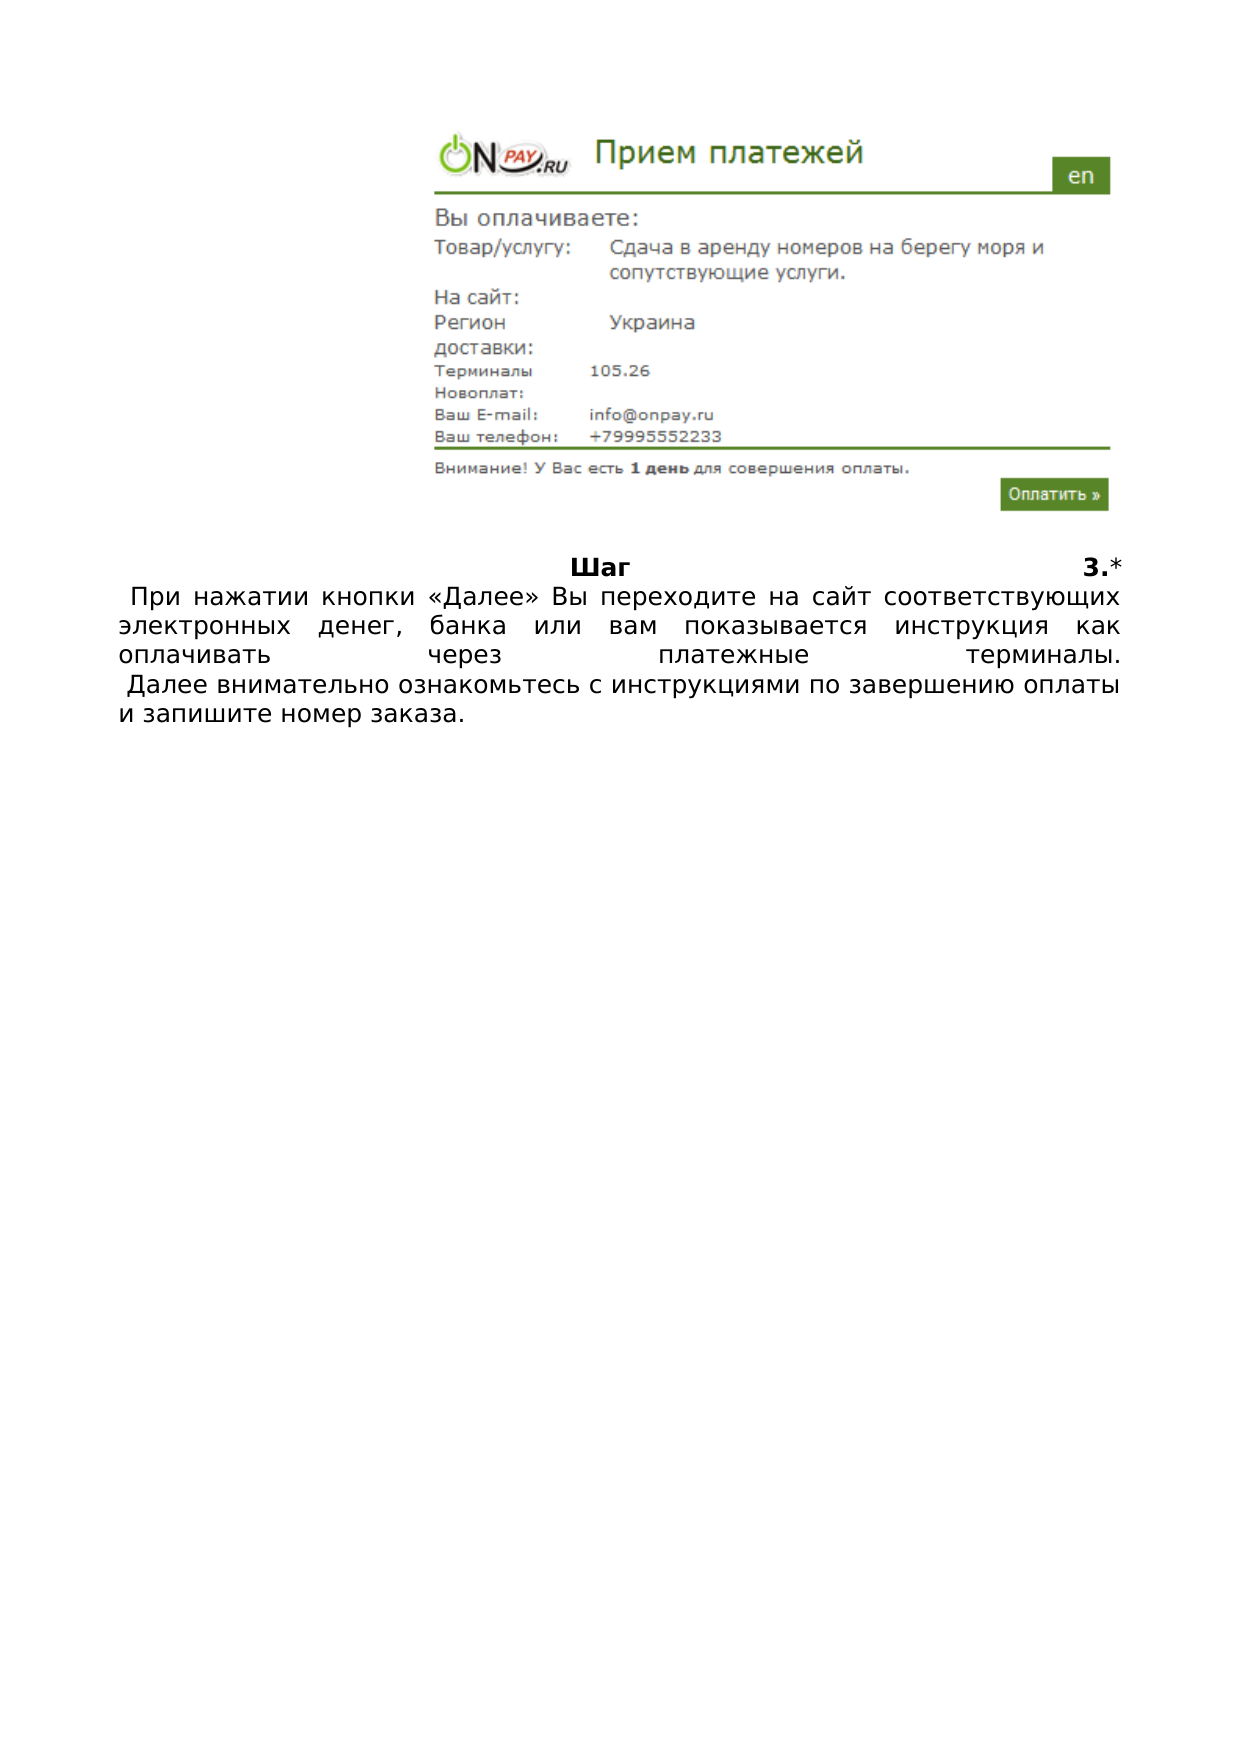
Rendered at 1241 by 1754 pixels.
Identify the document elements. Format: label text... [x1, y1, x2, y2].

picture [433, 118, 1123, 519]
text Шаг 3.* При нажатии кнопки «Далее» Вы переходите на сайт соответствующих электронных денег, банка или вам показывается инструкция как оплачивать через платежные терминалы. Далее внимательно ознакомьтесь с инструкциями по завершению оплаты и запишите номер заказа. [118, 118, 1122, 728]
